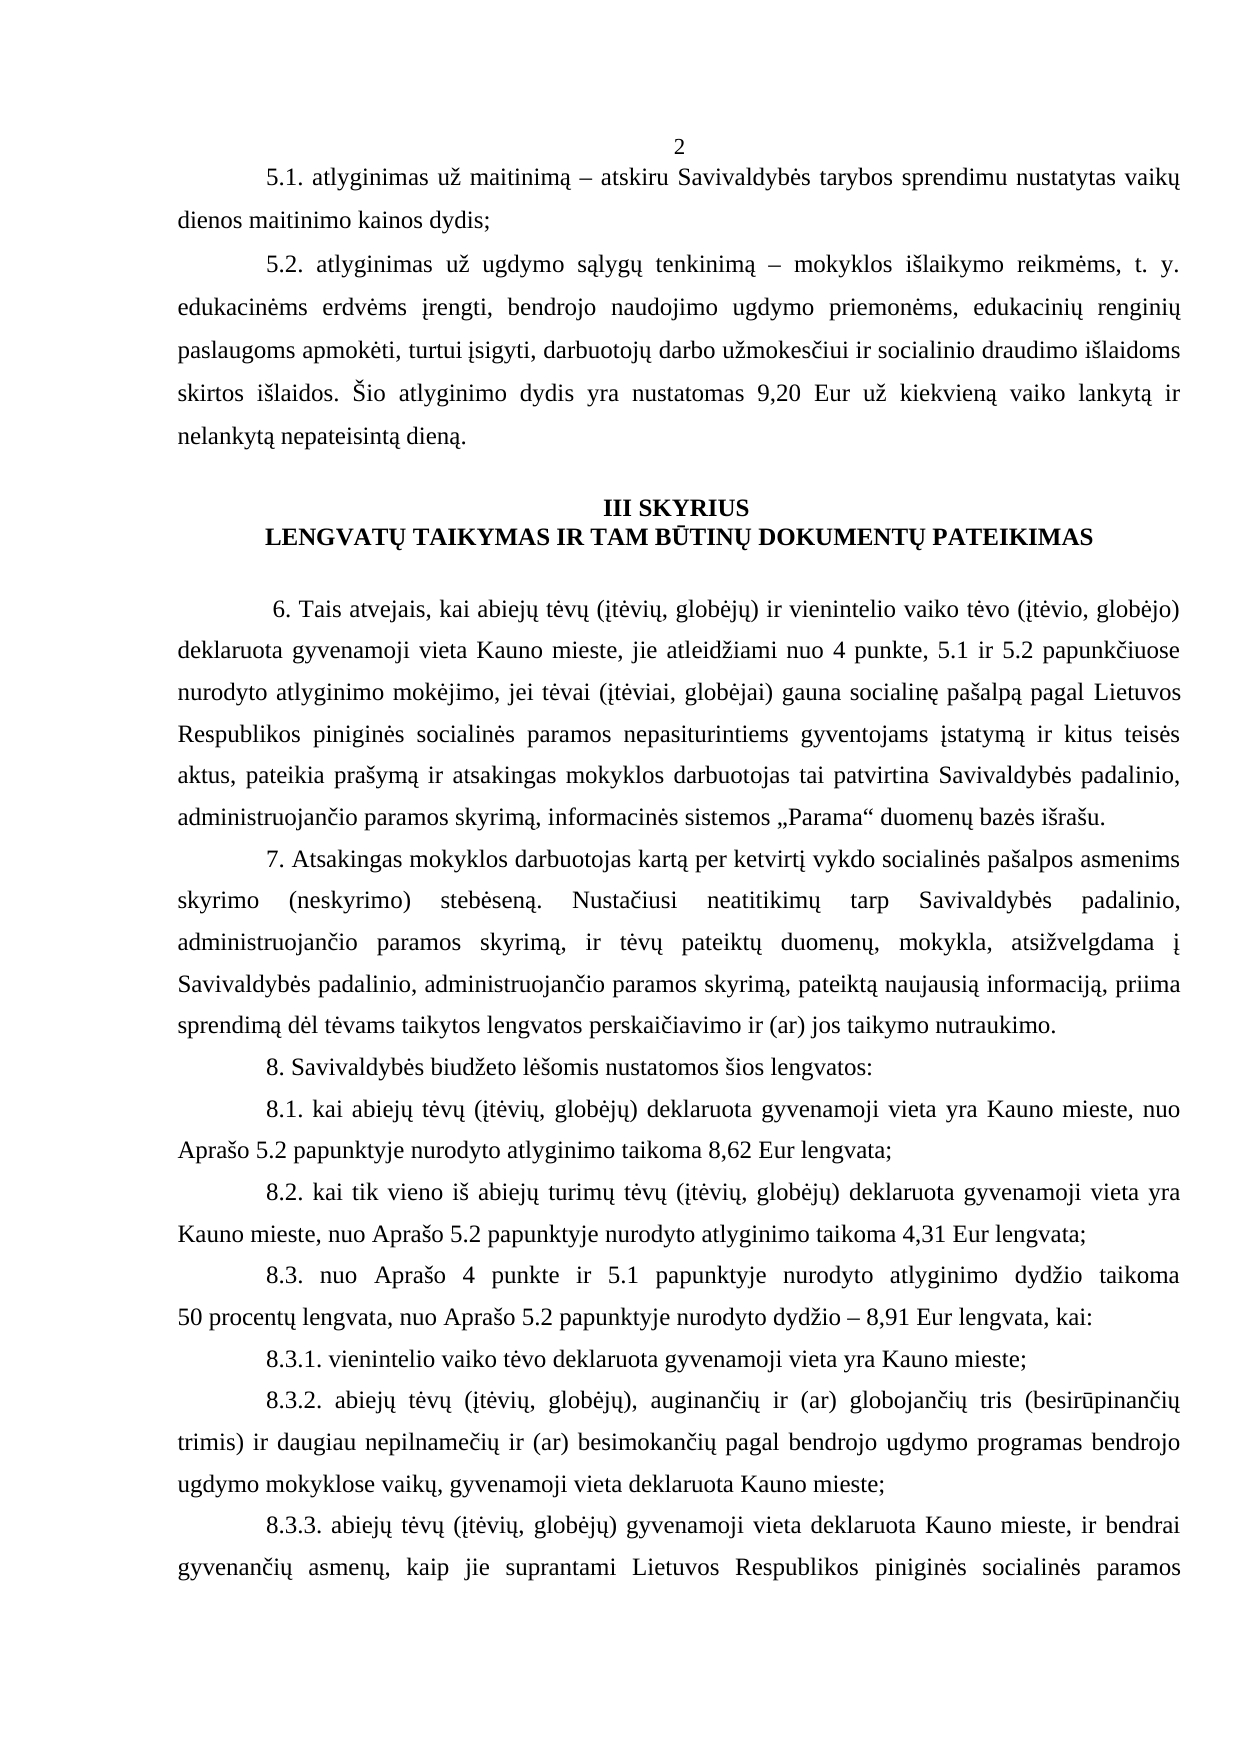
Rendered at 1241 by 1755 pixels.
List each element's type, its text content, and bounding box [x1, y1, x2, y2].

text 8.1. kai abiejų tėvų (įtėvių, globėjų) deklaruota gyvenamoji vieta yra Kauno mieste, nuo Aprašo 5.2 papunktyje nurodyto atlyginimo taikoma 8,62 Eur lengvata; [177, 1094, 1181, 1164]
text 8.2. kai tik vieno iš abiejų turimų tėvų (įtėvių, globėjų) deklaruota gyvenamoji vieta yra Kauno mieste, nuo Aprašo 5.2 papunktyje nurodyto atlyginimo taikoma 4,31 Eur lengvata; [177, 1177, 1181, 1247]
text 6. Tais atvejais, kai abiejų tėvų (įtėvių, globėjų) ir vienintelio vaiko tėvo (įtėvio, globėjo) deklaruota gyvenamoji vieta Kauno mieste, jie atleidžiami nuo 4 punkte, 5.1 ir 5.2 papunkčiuose nurodyto atlyginimo mokėjimo, jei tėvai (įtėviai, globėjai) gauna socialinę pašalpą pagal Lietuvos Respublikos piniginės socialinės paramos nepasiturintiems gyventojams įstatymą ir kitus teisės aktus, pateikia prašymą ir atsakingas mokyklos darbuotojas tai patvirtina Savivaldybės padalinio, administruojančio paramos skyrimą, informacinės sistemos „Parama“ duomenų bazės išrašu. [177, 594, 1181, 831]
text 8. Savivaldybės biudžeto lėšomis nustatomos šios lengvatos: [177, 1052, 1181, 1081]
text 5.1. atlyginimas už maitinimą – atskiru Savivaldybės tarybos sprendimu nustatytas vaikų dienos maitinimo kainos dydis; [177, 162, 1181, 234]
text III SKYRIUS [177, 493, 1181, 522]
text 5.2. atlyginimas už ugdymo sąlygų tenkinimą – mokyklos išlaikymo reikmėms, t. y. edukacinėms erdvėms įrengti, bendrojo naudojimo ugdymo priemonėms, edukacinių renginių paslaugoms apmokėti, turtui įsigyti, darbuotojų darbo užmokesčiui ir socialinio draudimo išlaidoms skirtos išlaidos. Šio atlyginimo dydis yra nustatomas 9,20 Eur už kiekvieną vaiko lankytą ir nelankytą nepateisintą dieną. [177, 249, 1181, 450]
text 8.3.1. vienintelio vaiko tėvo deklaruota gyvenamoji vieta yra Kauno mieste; [177, 1344, 1181, 1372]
text lengvatų taikymas IR TAM BŪTINŲ dokumentų pateikimas [177, 522, 1181, 551]
text 8.3. nuo Aprašo 4 punkte ir 5.1 papunktyje nurodyto atlyginimo dydžio taikoma 50 procentų lengvata, nuo Aprašo 5.2 papunktyje nurodyto dydžio – 8,91 Eur lengvata, kai: [177, 1260, 1181, 1331]
text 8.3.2. abiejų tėvų (įtėvių, globėjų), auginančių ir (ar) globojančių tris (besirūpinančių trimis) ir daugiau nepilnamečių ir (ar) besimokančių pagal bendrojo ugdymo programas bendrojo ugdymo mokyklose vaikų, gyvenamoji vieta deklaruota Kauno mieste; [177, 1385, 1181, 1497]
text 7. Atsakingas mokyklos darbuotojas kartą per ketvirtį vykdo socialinės pašalpos asmenims skyrimo (neskyrimo) stebėseną. Nustačiusi neatitikimų tarp Savivaldybės padalinio, administruojančio paramos skyrimą, ir tėvų pateiktų duomenų, mokykla, atsižvelgdama į Savivaldybės padalinio, administruojančio paramos skyrimą, pateiktą naujausią informaciją, priima sprendimą dėl tėvams taikytos lengvatos perskaičiavimo ir (ar) jos taikymo nutraukimo. [177, 844, 1181, 1039]
text 8.3.3. abiejų tėvų (įtėvių, globėjų) gyvenamoji vieta deklaruota Kauno mieste, ir bendrai gyvenančių asmenų, kaip jie suprantami Lietuvos Respublikos piniginės socialinės paramos [177, 1510, 1181, 1581]
